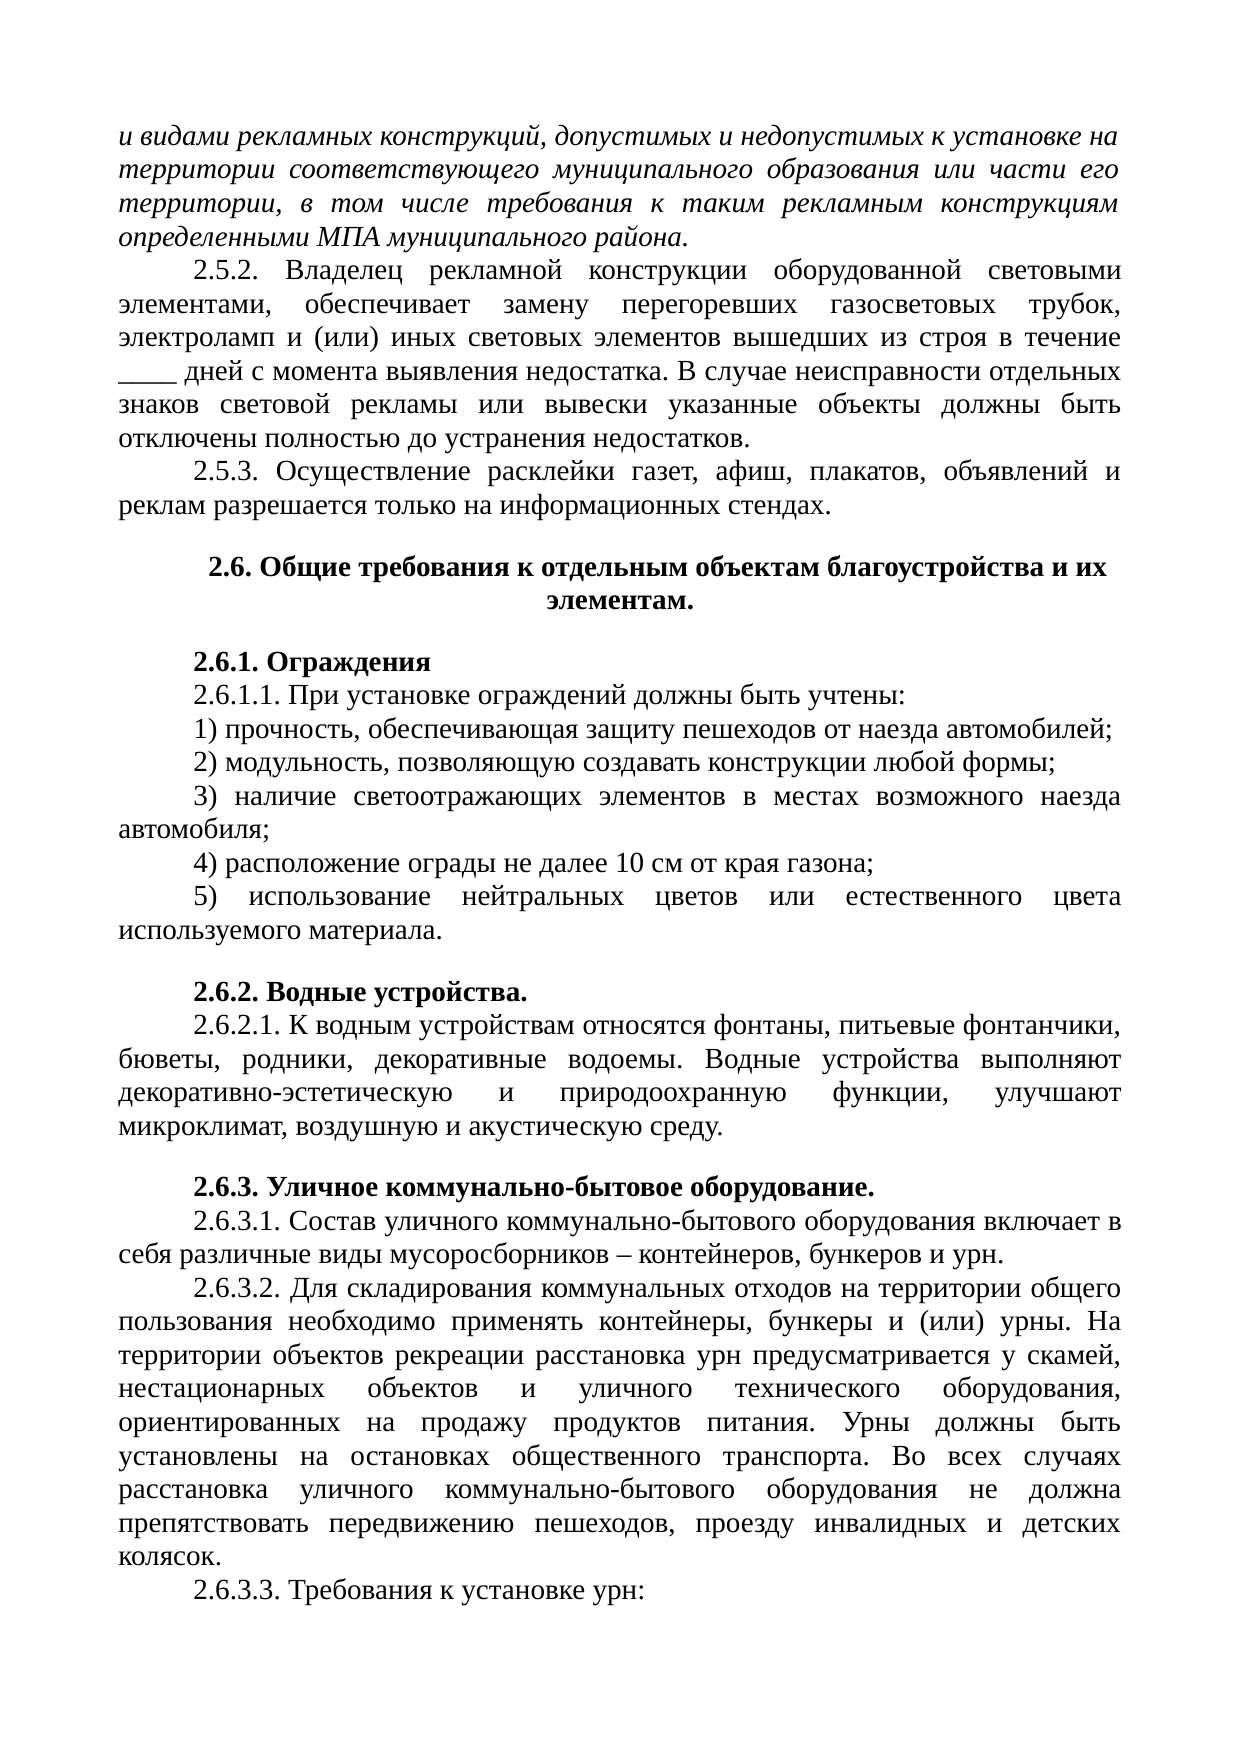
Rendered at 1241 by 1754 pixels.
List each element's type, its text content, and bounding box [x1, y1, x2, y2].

text 2.6.1.1. При установке ограждений должны быть учтены: [118, 677, 1122, 711]
text 2.6.3. Уличное коммунально-бытовое оборудование. [118, 1169, 1122, 1203]
text и видами рекламных конструкций, допустимых и недопустимых к установке на территории соответствующего муниципального образования или части его территории, в том числе требования к таким рекламным конструкциям определенными МПА муниципального района. [118, 118, 1122, 252]
text 2.6.3.3. Требования к установке урн: [118, 1572, 1122, 1605]
text 2) модульность, позволяющую создавать конструкции любой формы; [118, 744, 1122, 778]
text 2.6.1. Ограждения [118, 644, 1122, 677]
text 2.6.3.1. Состав уличного коммунально-бытового оборудования включает в себя различные виды мусоросборников – контейнеров, бункеров и урн. [118, 1203, 1122, 1270]
text 2.6.2. Водные устройства. [118, 974, 1122, 1007]
text 2.5.3. Осуществление расклейки газет, афиш, плакатов, объявлений и реклам разрешается только на информационных стендах. [118, 453, 1122, 521]
text 5) использование нейтральных цветов или естественного цвета используемого материала. [118, 878, 1122, 946]
text 2.6.2.1. К водным устройствам относятся фонтаны, питьевые фонтанчики, бюветы, родники, декоративные водоемы. Водные устройства выполняют декоративно-эстетическую и природоохранную функции, улучшают микроклимат, воздушную и акустическую среду. [118, 1007, 1122, 1141]
text 2.6. Общие требования к отдельным объектам благоустройства и их элементам. [118, 549, 1122, 616]
text 1) прочность, обеспечивающая защиту пешеходов от наезда автомобилей; [118, 711, 1122, 744]
text 4) расположение ограды не далее 10 см от края газона; [118, 845, 1122, 878]
text 3) наличие светоотражающих элементов в местах возможного наезда автомобиля; [118, 778, 1122, 845]
text 2.5.2. Владелец рекламной конструкции оборудованной световыми элементами, обеспечивает замену перегоревших газосветовых трубок, электроламп и (или) иных световых элементов вышедших из строя в течение ____ дней с момента выявления недостатка. В случае неисправности отдельных знаков световой рекламы или вывески указанные объекты должны быть отключены полностью до устранения недостатков. [118, 252, 1122, 453]
text 2.6.3.2. Для складирования коммунальных отходов на территории общего пользования необходимо применять контейнеры, бункеры и (или) урны. На территории объектов рекреации расстановка урн предусматривается у скамей, нестационарных объектов и уличного технического оборудования, ориентированных на продажу продуктов питания. Урны должны быть установлены на остановках общественного транспорта. Во всех случаях расстановка уличного коммунально-бытового оборудования не должна препятствовать передвижению пешеходов, проезду инвалидных и детских колясок. [118, 1270, 1122, 1572]
